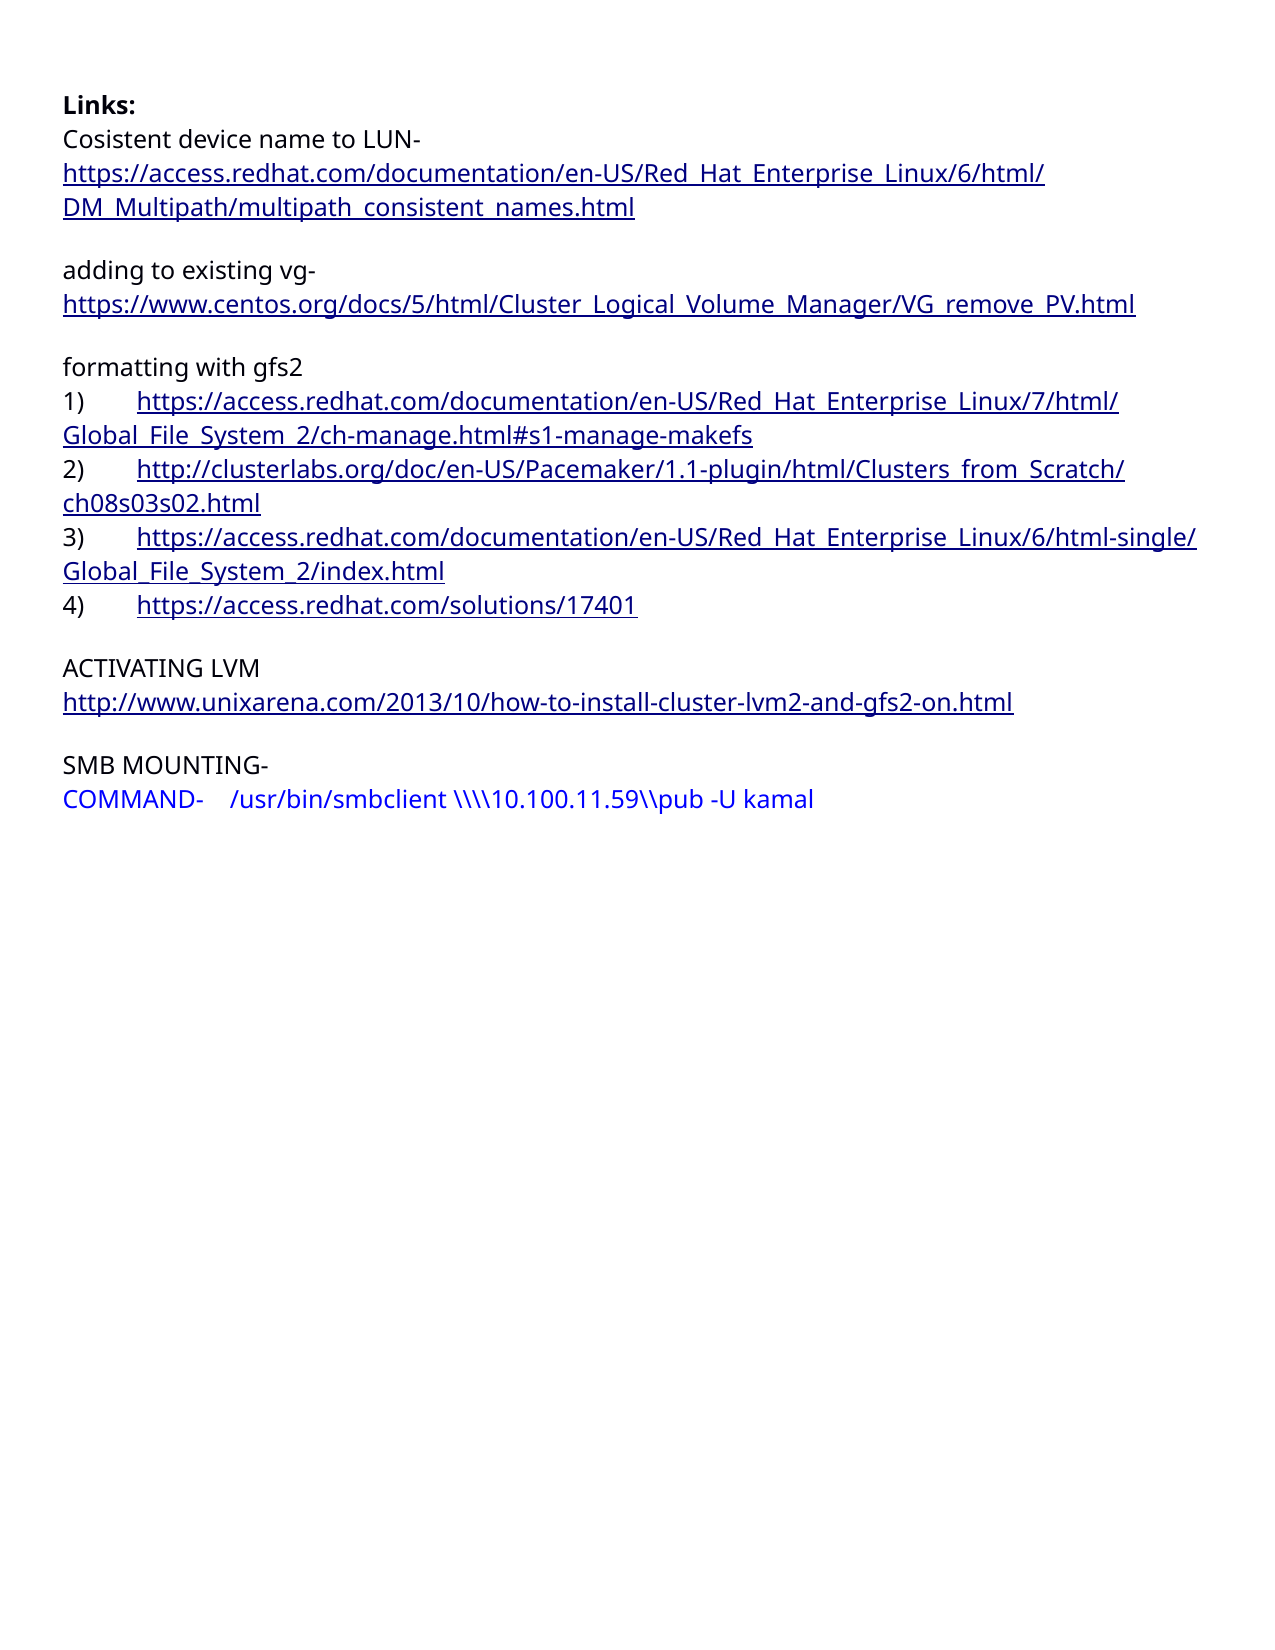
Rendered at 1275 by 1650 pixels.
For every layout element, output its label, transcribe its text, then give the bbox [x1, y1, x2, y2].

text adding to existing vg- [62, 252, 1225, 287]
text SMB MOUNTING- [62, 747, 1225, 782]
text 1) https://access.redhat.com/documentation/en-US/Red_Hat_Enterprise_Linux/7/html/Global_File_System_2/ch-manage.html#s1-manage-makefs [62, 383, 1225, 452]
text https://www.centos.org/docs/5/html/Cluster_Logical_Volume_Manager/VG_remove_PV.html [62, 287, 1225, 321]
text Links: [62, 87, 1225, 122]
text 3) https://access.redhat.com/documentation/en-US/Red_Hat_Enterprise_Linux/6/html-single/Global_File_System_2/index.html [62, 520, 1225, 588]
text ACTIVATING LVM [62, 651, 1225, 685]
text 2) http://clusterlabs.org/doc/en-US/Pacemaker/1.1-plugin/html/Clusters_from_Scratch/ch08s03s02.html [62, 452, 1225, 520]
text http://www.unixarena.com/2013/10/how-to-install-cluster-lvm2-and-gfs2-on.html [62, 685, 1225, 719]
text Cosistent device name to LUN- [62, 122, 1225, 156]
text COMMAND- /usr/bin/smbclient \\\\10.100.11.59\\pub -U kamal [62, 782, 1225, 816]
text https://access.redhat.com/documentation/en-US/Red_Hat_Enterprise_Linux/6/html/DM_Multipath/multipath_consistent_names.html [62, 156, 1225, 224]
text formatting with gfs2 [62, 349, 1225, 383]
text 4) https://access.redhat.com/solutions/17401 [62, 588, 1225, 622]
